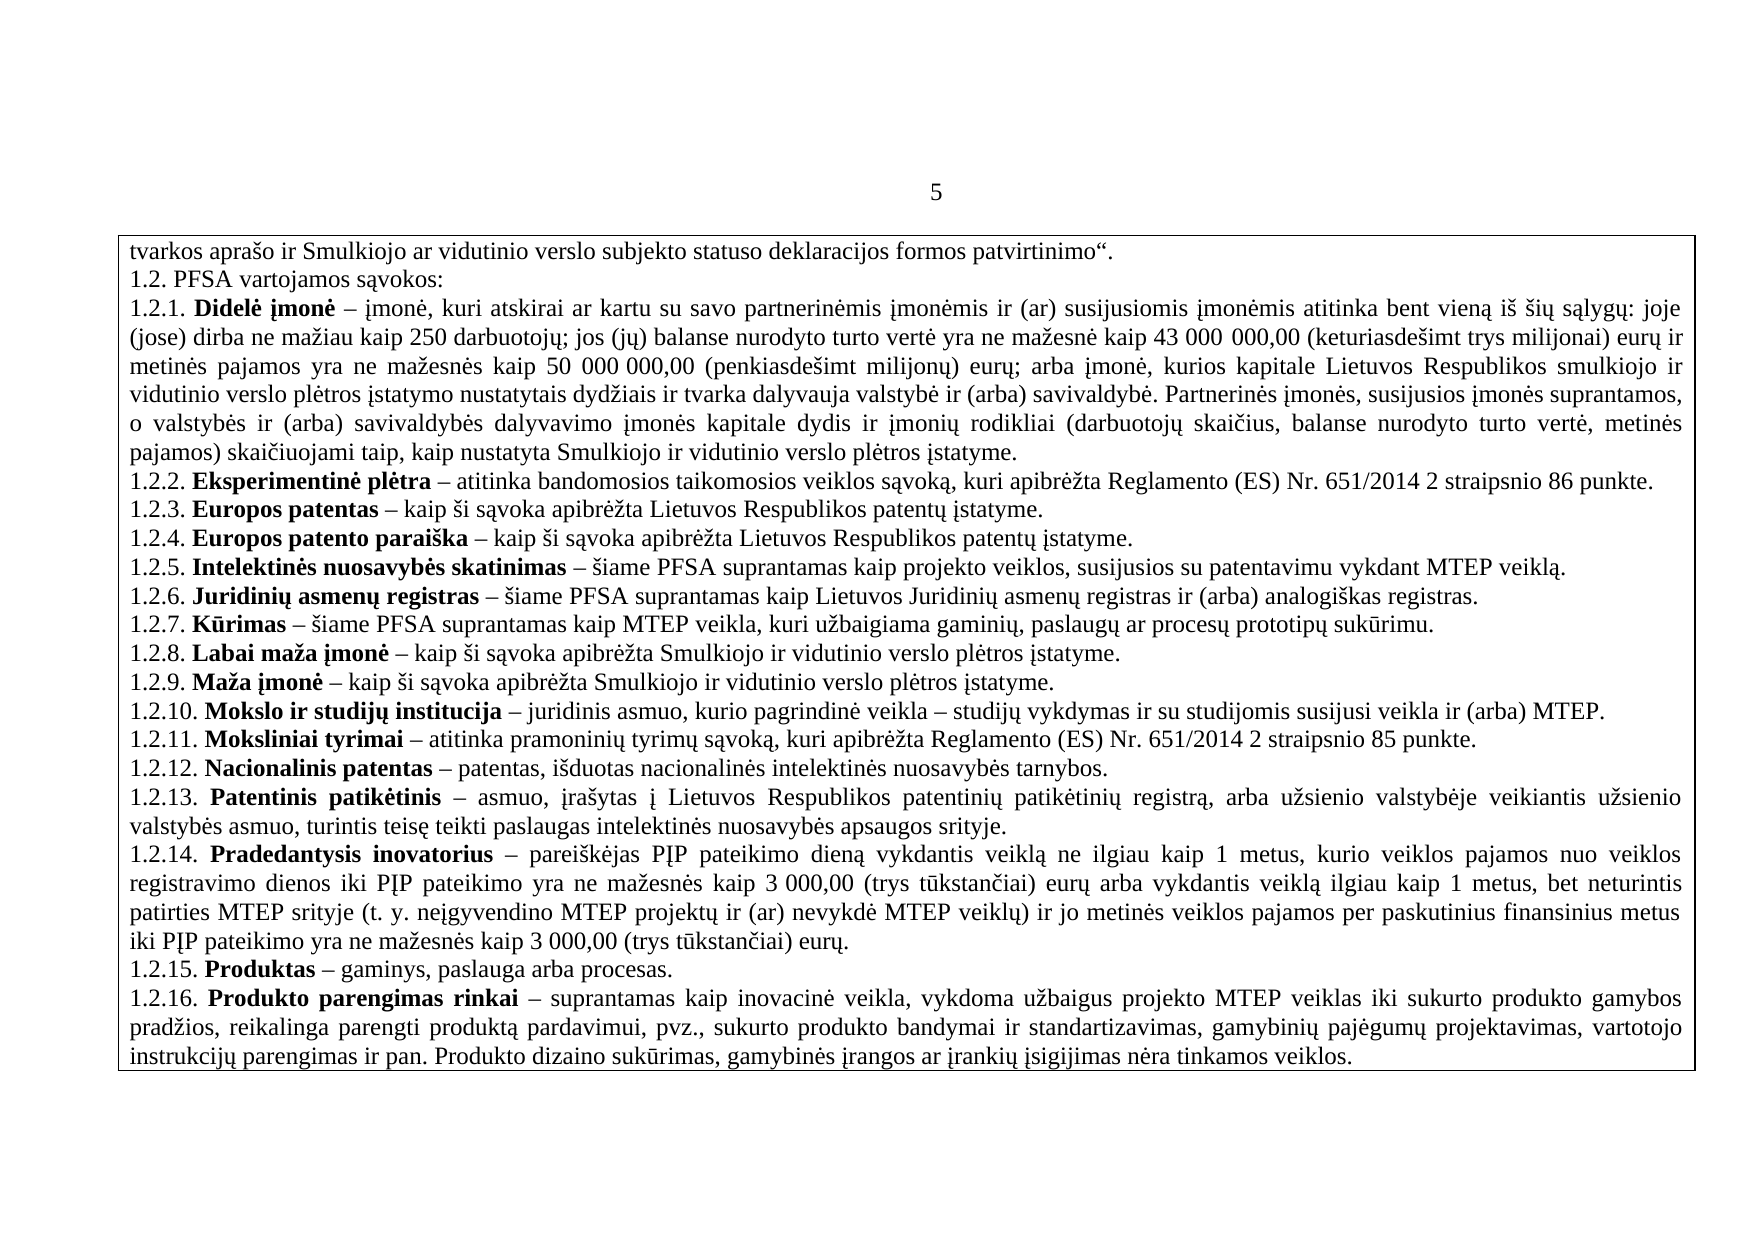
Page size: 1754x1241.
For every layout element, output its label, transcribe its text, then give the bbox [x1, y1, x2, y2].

table_cell tvarkos aprašo ir Smulkiojo ar vidutinio verslo subjekto statuso deklaracijos formos patvirtinimo“. 1.2. PFSA vartojamos sąvokos: 1.2.1. Didelė įmonė – įmonė, kuri atskirai ar kartu su savo partnerinėmis įmonėmis ir (ar) susijusiomis įmonėmis atitinka bent vieną iš šių sąlygų: joje (jose) dirba ne mažiau kaip 250 darbuotojų; jos (jų) balanse nurodyto turto vertė yra ne mažesnė kaip 43 000 000,00 (keturiasdešimt trys milijonai) eurų ir metinės pajamos yra ne mažesnės kaip 50 000 000,00 (penkiasdešimt milijonų) eurų; arba įmonė, kurios kapitale Lietuvos Respublikos smulkiojo ir vidutinio verslo plėtros įstatymo nustatytais dydžiais ir tvarka dalyvauja valstybė ir (arba) savivaldybė. Partnerinės įmonės, susijusios įmonės suprantamos, o valstybės ir (arba) savivaldybės dalyvavimo įmonės kapitale dydis ir įmonių rodikliai (darbuotojų skaičius, balanse nurodyto turto vertė, metinės pajamos) skaičiuojami taip, kaip nustatyta Smulkiojo ir vidutinio verslo plėtros įstatyme. 1.2.2. Eksperimentinė plėtra – atitinka bandomosios taikomosios veiklos sąvoką, kuri apibrėžta Reglamento (ES) Nr. 651/2014 2 straipsnio 86 punkte. 1.2.3. Europos patentas – kaip ši sąvoka apibrėžta Lietuvos Respublikos patentų įstatyme. 1.2.4. Europos patento paraiška – kaip ši sąvoka apibrėžta Lietuvos Respublikos patentų įstatyme. 1.2.5. Intelektinės nuosavybės skatinimas – šiame PFSA suprantamas kaip projekto veiklos, susijusios su patentavimu vykdant MTEP veiklą. 1.2.6. Juridinių asmenų registras – šiame PFSA suprantamas kaip Lietuvos Juridinių asmenų registras ir (arba) analogiškas registras. 1.2.7. Kūrimas – šiame PFSA suprantamas kaip MTEP veikla, kuri užbaigiama gaminių, paslaugų ar procesų prototipų sukūrimu. 1.2.8. Labai maža įmonė – kaip ši sąvoka apibrėžta Smulkiojo ir vidutinio verslo plėtros įstatyme. 1.2.9. Maža įmonė – kaip ši sąvoka apibrėžta Smulkiojo ir vidutinio verslo plėtros įstatyme. 1.2.10. Mokslo ir studijų institucija – juridinis asmuo, kurio pagrindinė veikla – studijų vykdymas ir su studijomis susijusi veikla ir (arba) MTEP. 1.2.11. Moksliniai tyrimai – atitinka pramoninių tyrimų sąvoką, kuri apibrėžta Reglamento (ES) Nr. 651/2014 2 straipsnio 85 punkte. 1.2.12. Nacionalinis patentas – patentas, išduotas nacionalinės intelektinės nuosavybės tarnybos. 1.2.13. Patentinis patikėtinis – asmuo, įrašytas į Lietuvos Respublikos patentinių patikėtinių registrą, arba užsienio valstybėje veikiantis užsienio valstybės asmuo, turintis teisę teikti paslaugas intelektinės nuosavybės apsaugos srityje. 1.2.14. Pradedantysis inovatorius – pareiškėjas PĮP pateikimo dieną vykdantis veiklą ne ilgiau kaip 1 metus, kurio veiklos pajamos nuo veiklos registravimo dienos iki PĮP pateikimo yra ne mažesnės kaip 3 000,00 (trys tūkstančiai) eurų arba vykdantis veiklą ilgiau kaip 1 metus, bet neturintis patirties MTEP srityje (t. y. neįgyvendino MTEP projektų ir (ar) nevykdė MTEP veiklų) ir jo metinės veiklos pajamos per paskutinius finansinius metus iki PĮP pateikimo yra ne mažesnės kaip 3 000,00 (trys tūkstančiai) eurų. 1.2.15. Produktas – gaminys, paslauga arba procesas. 1.2.16. Produkto parengimas rinkai – suprantamas kaip inovacinė veikla, vykdoma užbaigus projekto MTEP veiklas iki sukurto produkto gamybos pradžios, reikalinga parengti produktą pardavimui, pvz., sukurto produkto bandymai ir standartizavimas, gamybinių pajėgumų projektavimas, vartotojo instrukcijų parengimas ir pan. Produkto dizaino sukūrimas, gamybinės įrangos ar įrankių įsigijimas nėra tinkamos veiklos. [119, 236, 1694, 1069]
